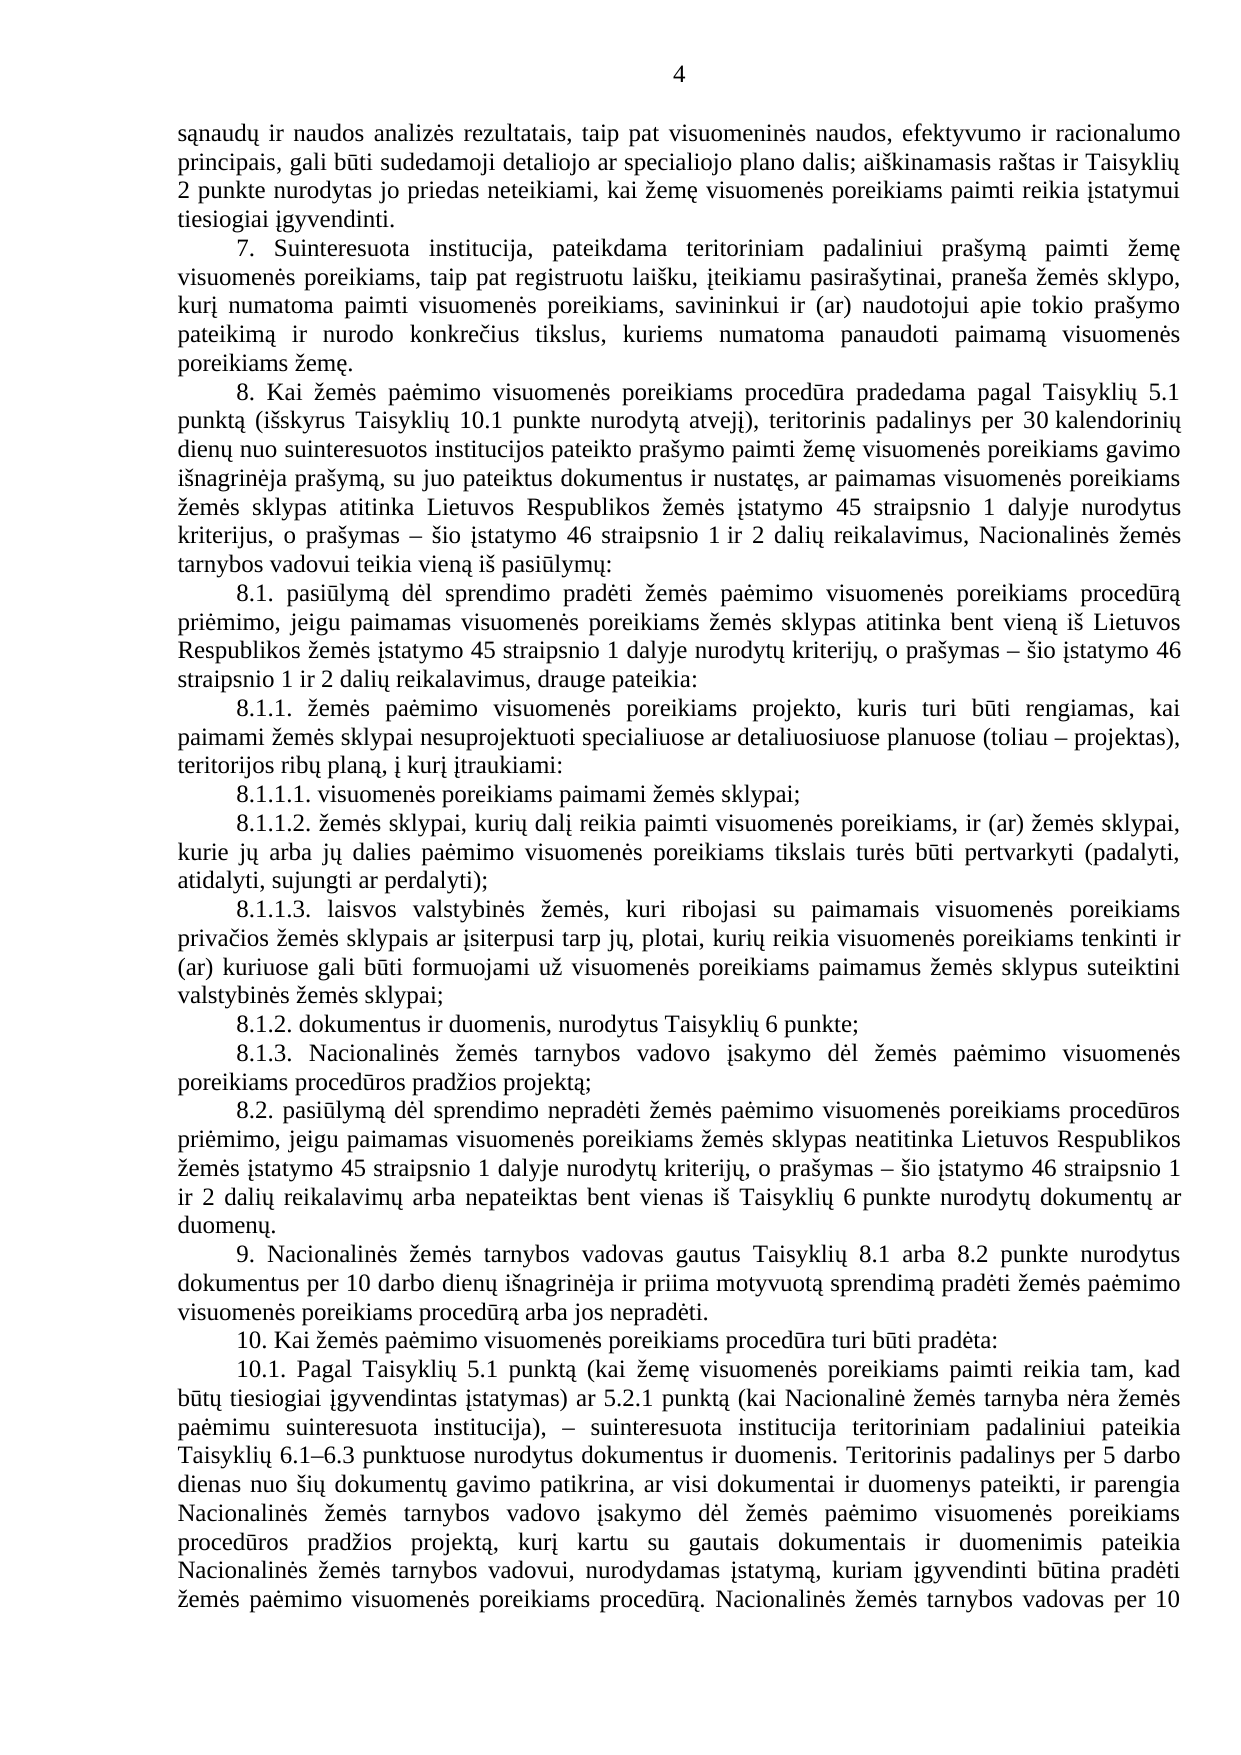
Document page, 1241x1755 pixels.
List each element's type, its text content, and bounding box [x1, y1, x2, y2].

text 10.1. Pagal Taisyklių 5.1 punktą (kai žemę visuomenės poreikiams paimti reikia tam, kad būtų tiesiogiai įgyvendintas įstatymas) ar 5.2.1 punktą (kai Nacionalinė žemės tarnyba nėra žemės paėmimu suinteresuota institucija), – suinteresuota institucija teritoriniam padaliniui pateikia Taisyklių 6.1–6.3 punktuose nurodytus dokumentus ir duomenis. Teritorinis padalinys per 5 darbo dienas nuo šių dokumentų gavimo patikrina, ar visi dokumentai ir duomenys pateikti, ir parengia Nacionalinės žemės tarnybos vadovo įsakymo dėl žemės paėmimo visuomenės poreikiams procedūros pradžios projektą, kurį kartu su gautais dokumentais ir duomenimis pateikia Nacionalinės žemės tarnybos vadovui, nurodydamas įstatymą, kuriam įgyvendinti būtina pradėti žemės paėmimo visuomenės poreikiams procedūrą. Nacionalinės žemės tarnybos vadovas per 10 [177, 1354, 1181, 1613]
text 9. Nacionalinės žemės tarnybos vadovas gautus Taisyklių 8.1 arba 8.2 punkte nurodytus dokumentus per 10 darbo dienų išnagrinėja ir priima motyvuotą sprendimą pradėti žemės paėmimo visuomenės poreikiams procedūrą arba jos nepradėti. [177, 1239, 1181, 1326]
text 8.1.2. dokumentus ir duomenis, nurodytus Taisyklių 6 punkte; [177, 1009, 1181, 1038]
text 8.1.1. žemės paėmimo visuomenės poreikiams projekto, kuris turi būti rengiamas, kai paimami žemės sklypai nesuprojektuoti specialiuose ar detaliuosiuose planuose (toliau – projektas), teritorijos ribų planą, į kurį įtraukiami: [177, 693, 1181, 779]
text 8.1.1.2. žemės sklypai, kurių dalį reikia paimti visuomenės poreikiams, ir (ar) žemės sklypai, kurie jų arba jų dalies paėmimo visuomenės poreikiams tikslais turės būti pertvarkyti (padalyti, atidalyti, sujungti ar perdalyti); [177, 808, 1181, 894]
text 8.1.3. Nacionalinės žemės tarnybos vadovo įsakymo dėl žemės paėmimo visuomenės poreikiams procedūros pradžios projektą; [177, 1038, 1181, 1096]
text 8.1.1.3. laisvos valstybinės žemės, kuri ribojasi su paimamais visuomenės poreikiams privačios žemės sklypais ar įsiterpusi tarp jų, plotai, kurių reikia visuomenės poreikiams tenkinti ir (ar) kuriuose gali būti formuojami už visuomenės poreikiams paimamus žemės sklypus suteiktini valstybinės žemės sklypai; [177, 894, 1181, 1009]
text sąnaudų ir naudos analizės rezultatais, taip pat visuomeninės naudos, efektyvumo ir racionalumo principais, gali būti sudedamoji detaliojo ar specialiojo plano dalis; aiškinamasis raštas ir Taisyklių 2 punkte nurodytas jo priedas neteikiami, kai žemę visuomenės poreikiams paimti reikia įstatymui tiesiogiai įgyvendinti. [177, 118, 1181, 233]
text 10. Kai žemės paėmimo visuomenės poreikiams procedūra turi būti pradėta: [177, 1326, 1181, 1354]
text 8.1.1.1. visuomenės poreikiams paimami žemės sklypai; [177, 779, 1181, 808]
text 7. Suinteresuota institucija, pateikdama teritoriniam padaliniui prašymą paimti žemę visuomenės poreikiams, taip pat registruotu laišku, įteikiamu pasirašytinai, praneša žemės sklypo, kurį numatoma paimti visuomenės poreikiams, savininkui ir (ar) naudotojui apie tokio prašymo pateikimą ir nurodo konkrečius tikslus, kuriems numatoma panaudoti paimamą visuomenės poreikiams žemę. [177, 233, 1181, 377]
text 8. Kai žemės paėmimo visuomenės poreikiams procedūra pradedama pagal Taisyklių 5.1 punktą (išskyrus Taisyklių 10.1 punkte nurodytą atvejį), teritorinis padalinys per 30 kalendorinių dienų nuo suinteresuotos institucijos pateikto prašymo paimti žemę visuomenės poreikiams gavimo išnagrinėja prašymą, su juo pateiktus dokumentus ir nustatęs, ar paimamas visuomenės poreikiams žemės sklypas atitinka Lietuvos Respublikos žemės įstatymo 45 straipsnio 1 dalyje nurodytus kriterijus, o prašymas – šio įstatymo 46 straipsnio 1 ir 2 dalių reikalavimus, Nacionalinės žemės tarnybos vadovui teikia vieną iš pasiūlymų: [177, 377, 1181, 578]
text 8.2. pasiūlymą dėl sprendimo nepradėti žemės paėmimo visuomenės poreikiams procedūros priėmimo, jeigu paimamas visuomenės poreikiams žemės sklypas neatitinka Lietuvos Respublikos žemės įstatymo 45 straipsnio 1 dalyje nurodytų kriterijų, o prašymas – šio įstatymo 46 straipsnio 1 ir 2 dalių reikalavimų arba nepateiktas bent vienas iš Taisyklių 6 punkte nurodytų dokumentų ar duomenų. [177, 1096, 1181, 1239]
text 8.1. pasiūlymą dėl sprendimo pradėti žemės paėmimo visuomenės poreikiams procedūrą priėmimo, jeigu paimamas visuomenės poreikiams žemės sklypas atitinka bent vieną iš Lietuvos Respublikos žemės įstatymo 45 straipsnio 1 dalyje nurodytų kriterijų, o prašymas – šio įstatymo 46 straipsnio 1 ir 2 dalių reikalavimus, drauge pateikia: [177, 578, 1181, 693]
